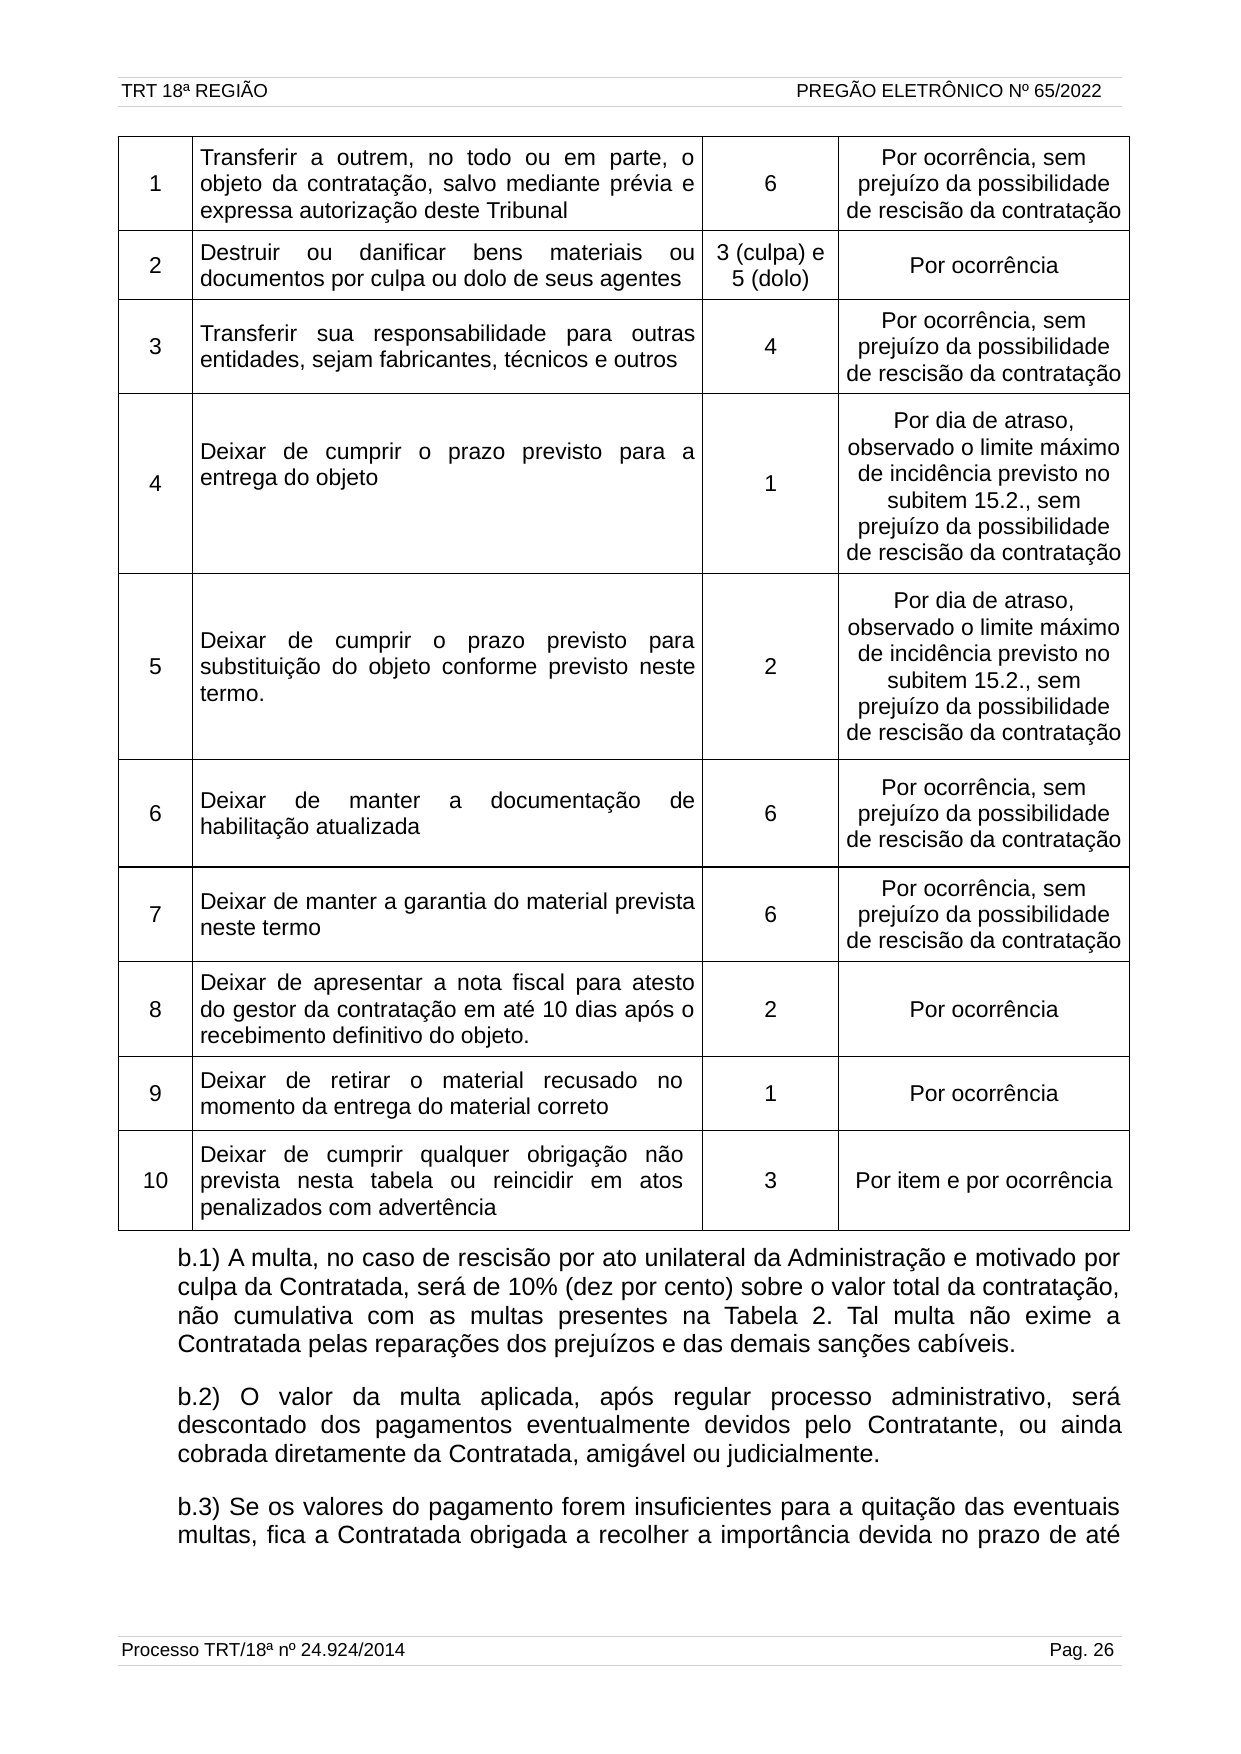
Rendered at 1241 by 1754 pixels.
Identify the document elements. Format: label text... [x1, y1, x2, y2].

text b.3) Se os valores do pagamento forem insuficientes para a quitação das eventuais multas, fica a Contratada obrigada a recolher a importância devida no prazo de até [177, 1492, 1122, 1549]
table_cell Por ocorrência [839, 1057, 1129, 1130]
table_cell Transferir sua responsabilidade para outras entidades, sejam fabricantes, técnicos e outros [193, 300, 702, 393]
table_cell 3 [119, 300, 192, 393]
text b.1) A multa, no caso de rescisão por ato unilateral da Administração e motivado por culpa da Contratada, será de 10% (dez por cento) sobre o valor total da contratação, não cumulativa com as multas presentes na Tabela 2. Tal multa não exime a Contratada pelas reparações dos prejuízos e das demais sanções cabíveis. [177, 1243, 1122, 1358]
table_cell 5 [119, 574, 192, 759]
table_cell 9 [119, 1057, 192, 1130]
table_cell Transferir a outrem, no todo ou em parte, o objeto da contratação, salvo mediante prévia e expressa autorização deste Tribunal [193, 137, 702, 230]
table_cell Deixar de retirar o material recusado no momento da entrega do material correto [193, 1057, 702, 1130]
table_cell Deixar de manter a garantia do material prevista neste termo [193, 868, 702, 961]
table_cell 1 [703, 1057, 838, 1130]
table_cell 6 [703, 137, 838, 230]
table_cell 3 (culpa) e 5 (dolo) [703, 231, 838, 298]
table_cell Por ocorrência, sem prejuízo da possibilidade de rescisão da contratação [839, 300, 1129, 393]
table_cell 8 [119, 962, 192, 1056]
table_cell 10 [119, 1131, 192, 1230]
table_cell Por dia de atraso, observado o limite máximo de incidência previsto no subitem 15.2., sem prejuízo da possibilidade de rescisão da contratação [839, 394, 1129, 573]
table_cell 6 [703, 868, 838, 961]
table_cell Por ocorrência [839, 962, 1129, 1056]
table_cell Deixar de cumprir o prazo previsto para a entrega do objeto [193, 394, 702, 573]
table_cell Por item e por ocorrência [839, 1131, 1129, 1230]
table_cell Por ocorrência, sem prejuízo da possibilidade de rescisão da contratação [839, 760, 1129, 866]
table_cell 4 [119, 394, 192, 573]
table_cell 2 [703, 574, 838, 759]
table_cell Deixar de cumprir o prazo previsto para substituição do objeto conforme previsto neste termo. [193, 574, 702, 759]
table_cell Deixar de cumprir qualquer obrigação não prevista nesta tabela ou reincidir em atos penalizados com advertência [193, 1131, 702, 1230]
table_cell 6 [703, 760, 838, 866]
table_cell 2 [119, 231, 192, 298]
table_cell Deixar de manter a documentação de habilitação atualizada [193, 760, 702, 866]
table_cell 1 [119, 137, 192, 230]
table_cell Por ocorrência, sem prejuízo da possibilidade de rescisão da contratação [839, 868, 1129, 961]
table_cell 1 [703, 394, 838, 573]
text b.2) O valor da multa aplicada, após regular processo administrativo, será descontado dos pagamentos eventualmente devidos pelo Contratante, ou ainda cobrada diretamente da Contratada, amigável ou judicialmente. [177, 1382, 1122, 1468]
table_cell 2 [703, 962, 838, 1056]
table_cell Por ocorrência [839, 231, 1129, 298]
table_cell 6 [119, 760, 192, 866]
table_cell 4 [703, 300, 838, 393]
table_cell 3 [703, 1131, 838, 1230]
table_cell 7 [119, 868, 192, 961]
table_cell Deixar de apresentar a nota fiscal para atesto do gestor da contratação em até 10 dias após o recebimento definitivo do objeto. [193, 962, 702, 1056]
table_cell Por ocorrência, sem prejuízo da possibilidade de rescisão da contratação [839, 137, 1129, 230]
table_cell Por dia de atraso, observado o limite máximo de incidência previsto no subitem 15.2., sem prejuízo da possibilidade de rescisão da contratação [839, 574, 1129, 759]
table_cell Destruir ou danificar bens materiais ou documentos por culpa ou dolo de seus agentes [193, 231, 702, 298]
